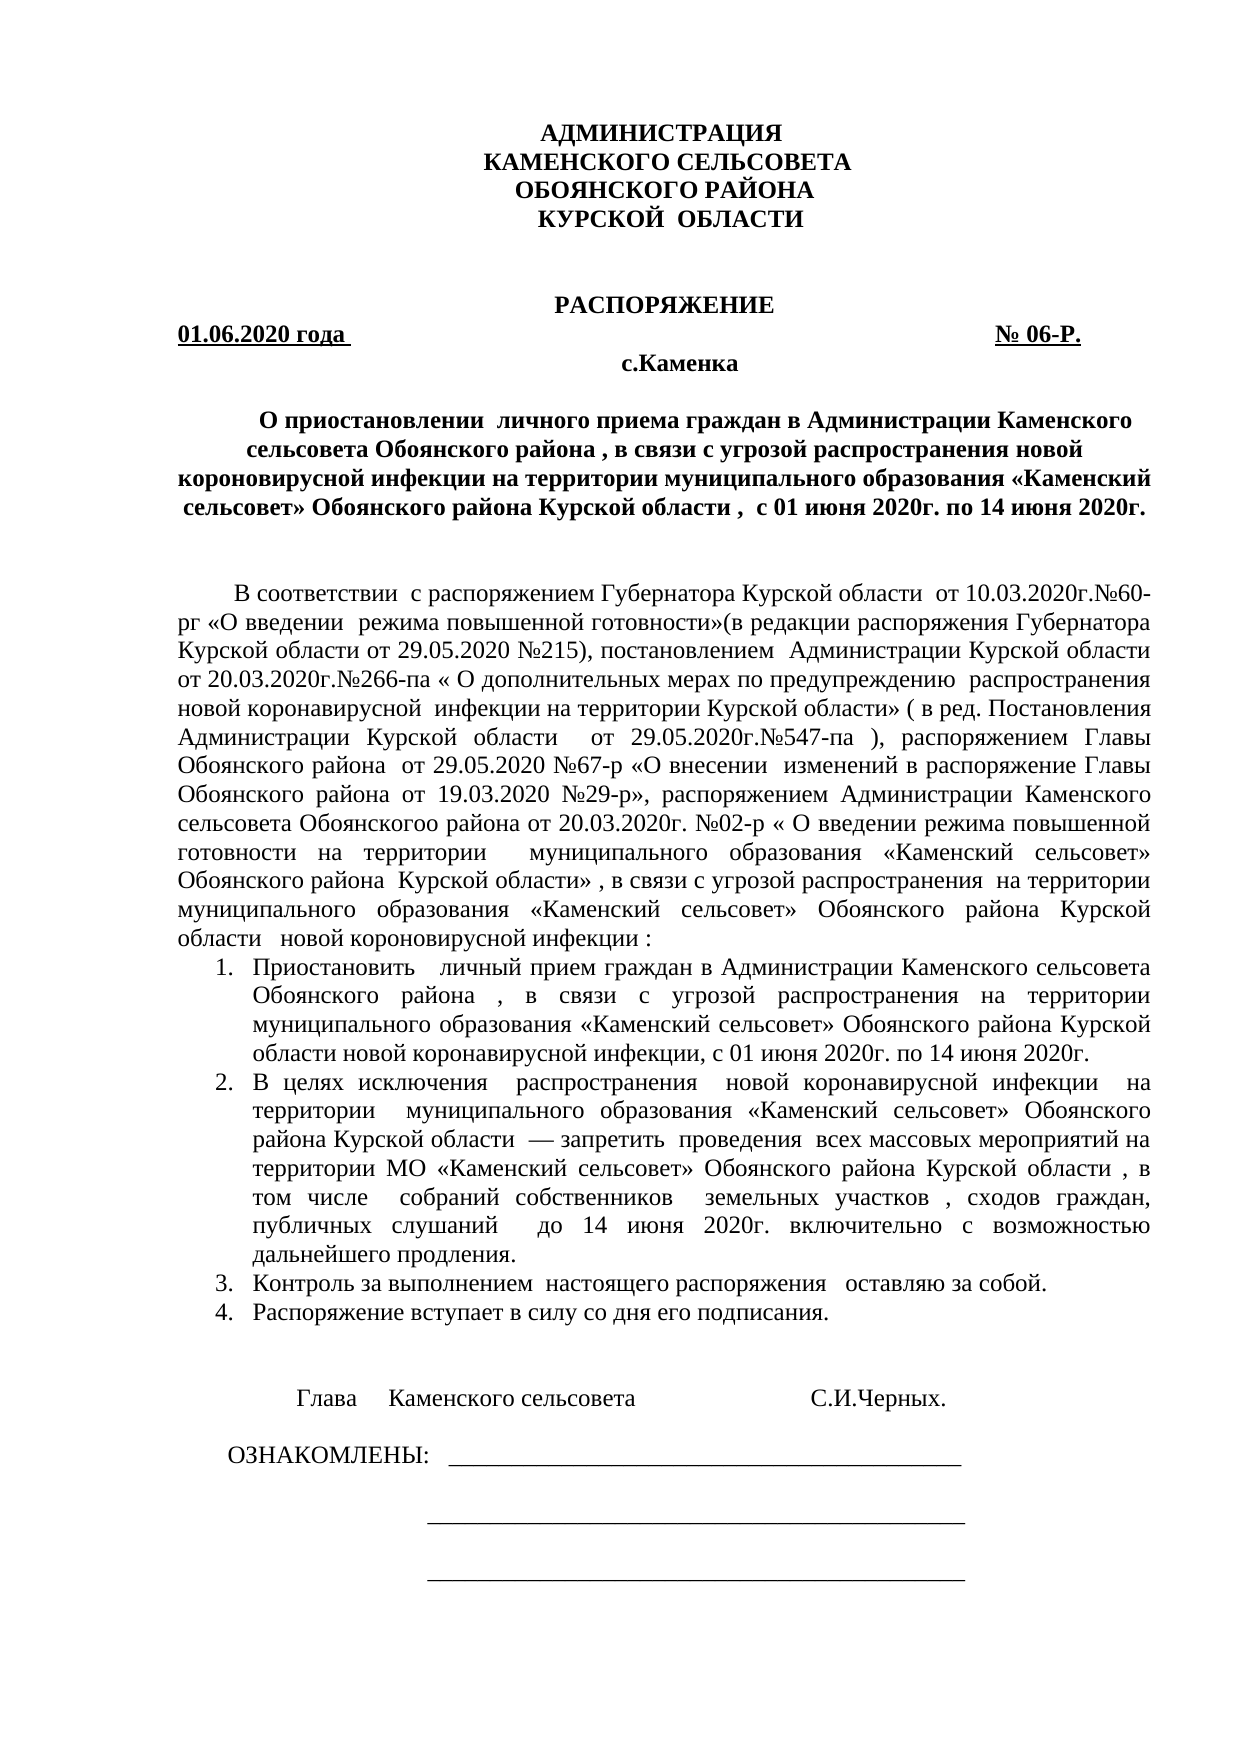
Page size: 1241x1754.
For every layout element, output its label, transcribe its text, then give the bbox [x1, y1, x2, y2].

text Глава Каменского сельсовета С.И.Черных. [177, 1383, 1152, 1412]
list В целях исключения распространения новой коронавирусной инфекции на территории муниципального образования «Каменский сельсовет» Обоянского района Курской области — запретить проведения всех массовых мероприятий на территории МО «Каменский сельсовет» Обоянского района Курской области , в том числе собраний собственников земельных участков , сходов граждан, публичных слушаний до 14 июня 2020г. включительно с возможностью дальнейшего продления. [215, 1067, 1152, 1268]
text О приостановлении личного приема граждан в Администрации Каменского сельсовета Обоянского района , в связи с угрозой распространения новой короновирусной инфекции на территории муниципального образования «Каменский сельсовет» Обоянского района Курской области , с 01 июня 2020г. по 14 июня 2020г. [177, 406, 1152, 521]
text ___________________________________________ [177, 1556, 1152, 1584]
text с.Каменка [177, 348, 1152, 377]
text ОБОЯНСКОГО РАЙОНА [177, 176, 1152, 204]
text 01.06.2020 года № 06-Р. [177, 319, 1152, 348]
text КАМЕНСКОГО СЕЛЬСОВЕТА [177, 147, 1152, 176]
list Распоряжение вступает в силу со дня его подписания. [215, 1297, 1152, 1326]
list Контроль за выполнением настоящего распоряжения оставляю за собой. [215, 1268, 1152, 1297]
text РАСПОРЯЖЕНИЕ [177, 291, 1152, 319]
list Приостановить личный прием граждан в Администрации Каменского сельсовета Обоянского района , в связи с угрозой распространения на территории муниципального образования «Каменский сельсовет» Обоянского района Курской области новой коронавирусной инфекции, с 01 июня 2020г. по 14 июня 2020г. [215, 952, 1152, 1067]
text АДМИНИСТРАЦИЯ [177, 118, 1152, 147]
text ___________________________________________ [177, 1498, 1152, 1527]
text В соответствии с распоряжением Губернатора Курской области от 10.03.2020г.№60-рг «О введении режима повышенной готовности»(в редакции распоряжения Губернатора Курской области от 29.05.2020 №215), постановлением Администрации Курской области от 20.03.2020г.№266-па « О дополнительных мерах по предупреждению распространения новой коронавирусной инфекции на территории Курской области» ( в ред. Постановления Администрации Курской области от 29.05.2020г.№547-па ), распоряжением Главы Обоянского района от 29.05.2020 №67-р «О внесении изменений в распоряжение Главы Обоянского района от 19.03.2020 №29-р», распоряжением Администрации Каменского сельсовета Обоянскогоо района от 20.03.2020г. №02-р « О введении режима повышенной готовности на территории муниципального образования «Каменский сельсовет» Обоянского района Курской области» , в связи с угрозой распространения на территории муниципального образования «Каменский сельсовет» Обоянского района Курской области новой короновирусной инфекции : [177, 578, 1152, 952]
text КУРСКОЙ ОБЛАСТИ [177, 204, 1152, 233]
text ОЗНАКОМЛЕНЫ: _________________________________________ [177, 1441, 1152, 1469]
